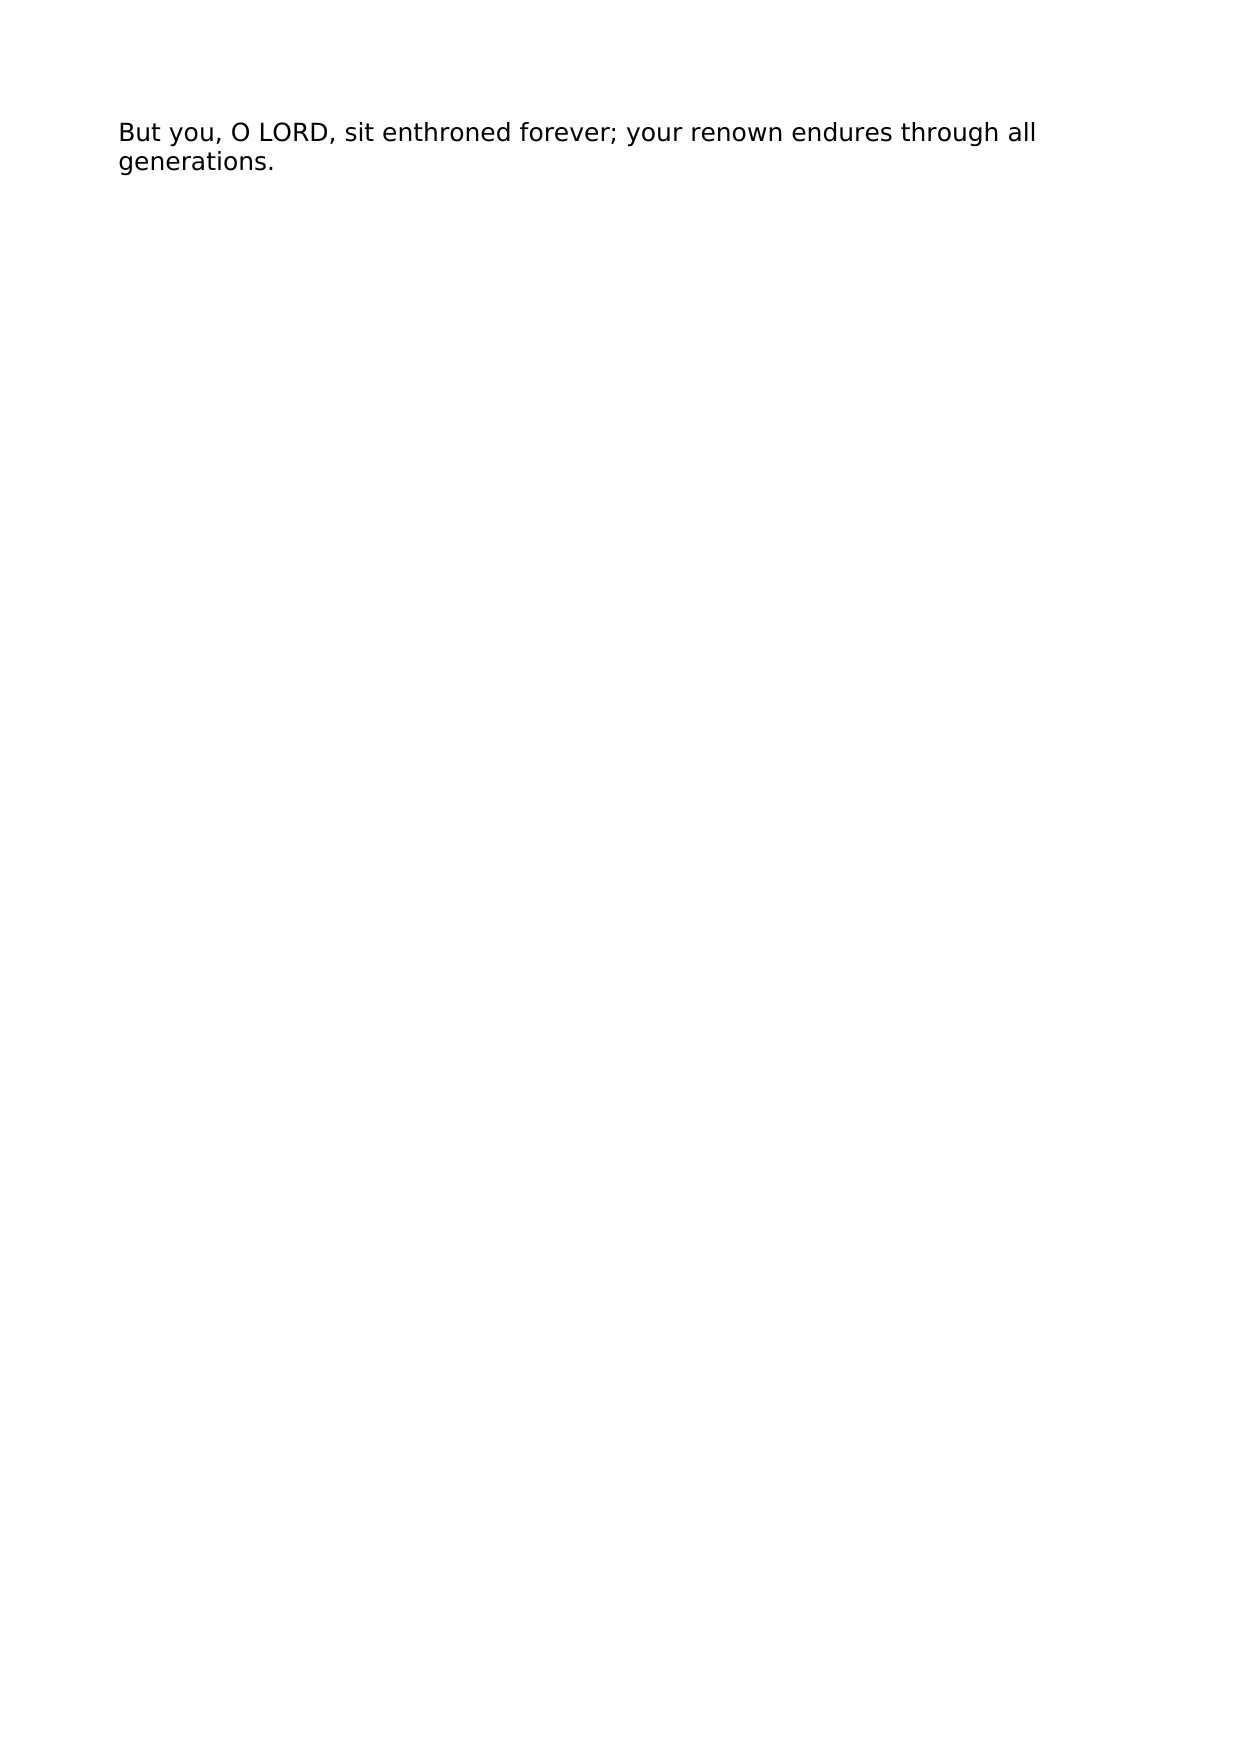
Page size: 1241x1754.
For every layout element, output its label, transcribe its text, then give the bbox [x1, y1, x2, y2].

text But you, O LORD, sit enthroned forever; your renown endures through all generations. [118, 118, 1122, 176]
